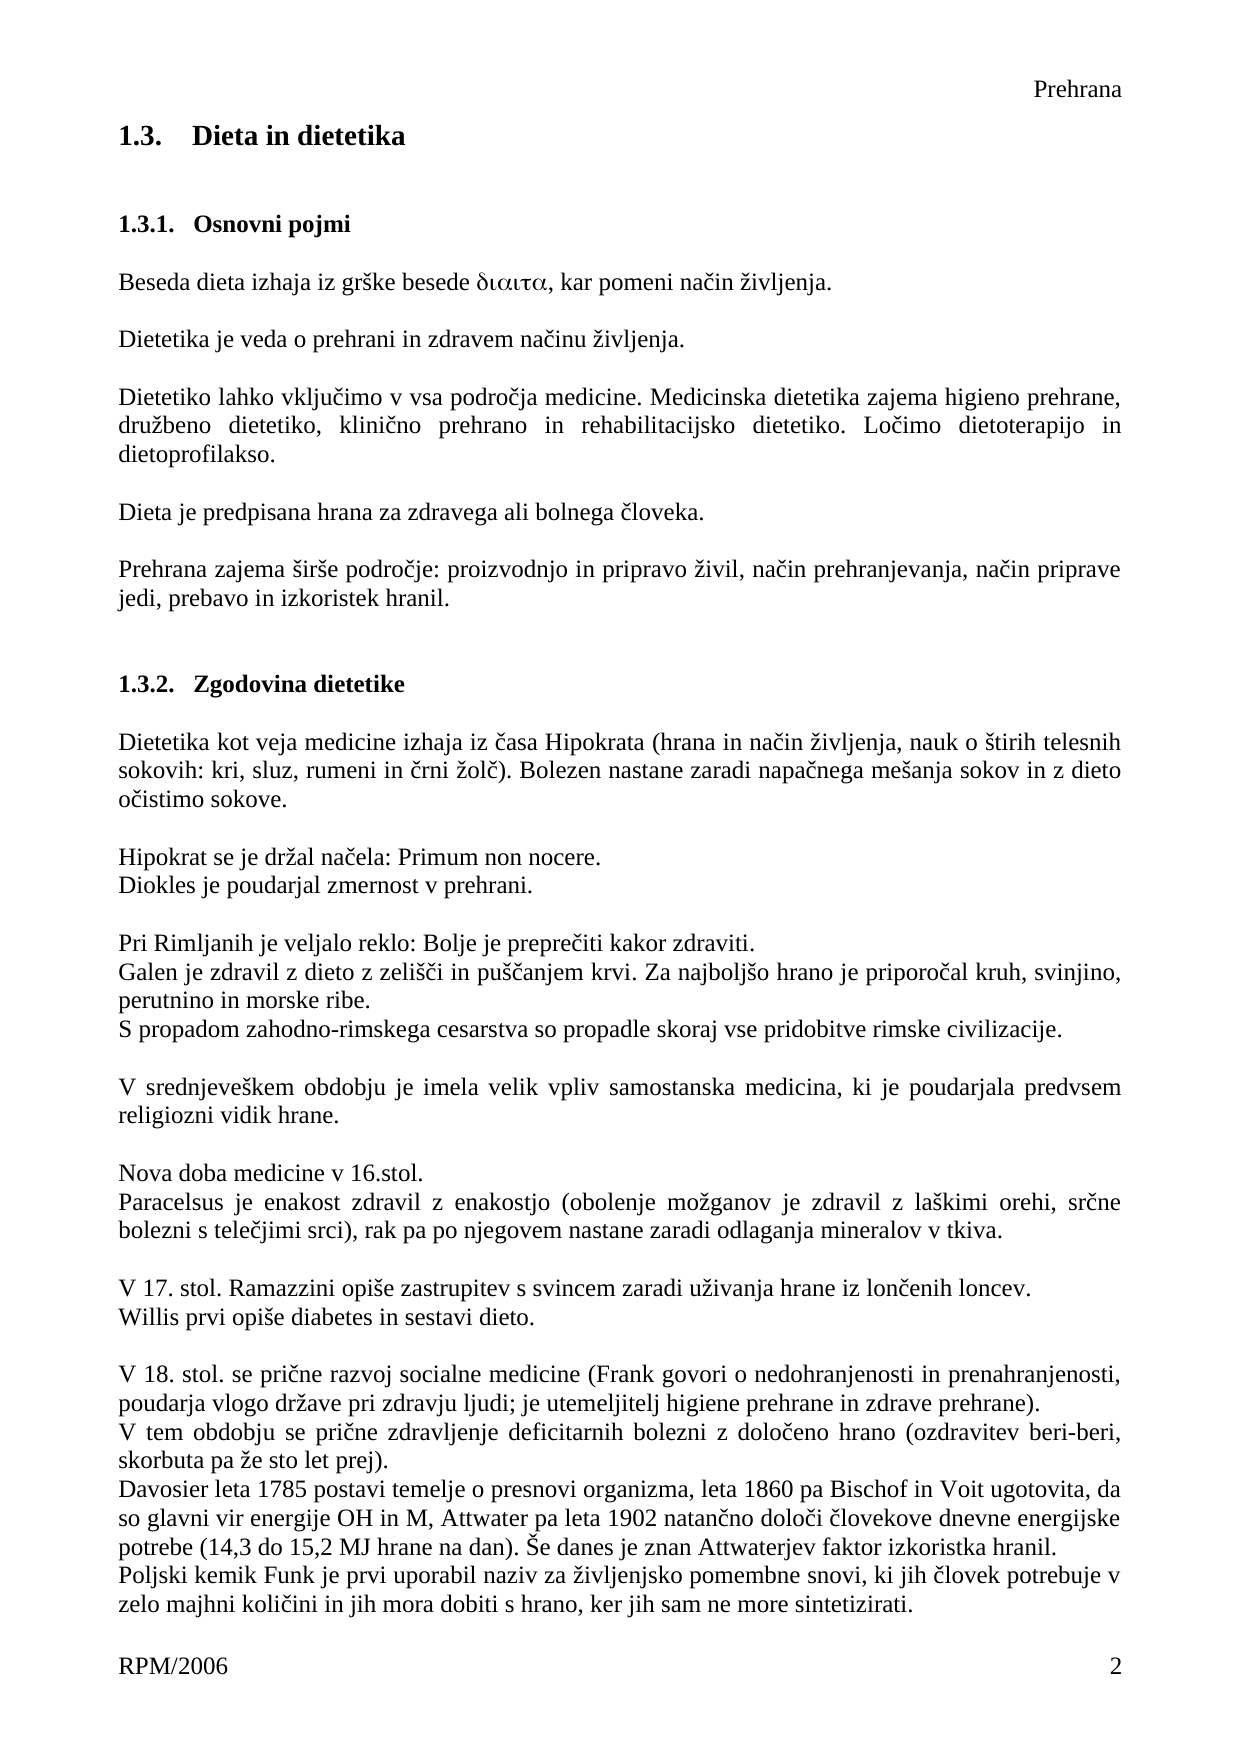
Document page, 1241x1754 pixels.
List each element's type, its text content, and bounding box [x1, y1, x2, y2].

text V tem obdobju se prične zdravljenje deficitarnih bolezni z določeno hrano (ozdravitev beri-beri, skorbuta pa že sto let prej). [118, 1417, 1122, 1474]
text Paracelsus je enakost zdravil z enakostjo (obolenje možganov je zdravil z laškimi orehi, srčne bolezni s telečjimi srci), rak pa po njegovem nastane zaradi odlaganja mineralov v tkiva. [118, 1187, 1122, 1244]
text V 17. stol. Ramazzini opiše zastrupitev s svincem zaradi uživanja hrane iz lončenih loncev. [118, 1273, 1122, 1302]
text Dietetika kot veja medicine izhaja iz časa Hipokrata (hrana in način življenja, nauk o štirih telesnih sokovih: kri, sluz, rumeni in črni žolč). Bolezen nastane zaradi napačnega mešanja sokov in z dieto očistimo sokove. [118, 727, 1122, 813]
text Dietetiko lahko vključimo v vsa področja medicine. Medicinska dietetika zajema higieno prehrane, družbeno dietetiko, klinično prehrano in rehabilitacijsko dietetiko. Ločimo dietoterapijo in dietoprofilakso. [118, 382, 1122, 468]
text Nova doba medicine v 16.stol. [118, 1158, 1122, 1187]
text Diokles je poudarjal zmernost v prehrani. [118, 870, 1122, 899]
text V srednjeveškem obdobju je imela velik vpliv samostanska medicina, ki je poudarjala predvsem religiozni vidik hrane. [118, 1072, 1122, 1129]
subtitle Osnovni pojmi [118, 209, 1122, 238]
subtitle Zgodovina dietetike [118, 669, 1122, 698]
text Dietetika je veda o prehrani in zdravem načinu življenja. [118, 324, 1122, 353]
text Willis prvi opiše diabetes in sestavi dieto. [118, 1302, 1122, 1330]
text V 18. stol. se prične razvoj socialne medicine (Frank govori o nedohranjenosti in prenahranjenosti, poudarja vlogo države pri zdravju ljudi; je utemeljitelj higiene prehrane in zdrave prehrane). [118, 1359, 1122, 1417]
text Hipokrat se je držal načela: Primum non nocere. [118, 842, 1122, 870]
text Poljski kemik Funk je prvi uporabil naziv za življenjsko pomembne snovi, ki jih človek potrebuje v zelo majhni količini in jih mora dobiti s hrano, ker jih sam ne more sintetizirati. [118, 1560, 1122, 1618]
text Davosier leta 1785 postavi temelje o presnovi organizma, leta 1860 pa Bischof in Voit ugotovita, da so glavni vir energije OH in M, Attwater pa leta 1902 natančno določi človekove dnevne energijske potrebe (14,3 do 15,2 MJ hrane na dan). Še danes je znan Attwaterjev faktor izkoristka hranil. [118, 1474, 1122, 1560]
text Galen je zdravil z dieto z zelišči in puščanjem krvi. Za najboljšo hrano je priporočal kruh, svinjino, perutnino in morske ribe. [118, 957, 1122, 1014]
text Dieta je predpisana hrana za zdravega ali bolnega človeka. [118, 497, 1122, 525]
text Pri Rimljanih je veljalo reklo: Bolje je preprečiti kakor zdraviti. [118, 928, 1122, 957]
text S propadom zahodno-rimskega cesarstva so propadle skoraj vse pridobitve rimske civilizacije. [118, 1014, 1122, 1043]
text Prehrana zajema širše področje: proizvodnjo in pripravo živil, način prehranjevanja, način priprave jedi, prebavo in izkoristek hranil. [118, 554, 1122, 612]
text Beseda dieta izhaja iz grške besede , kar pomeni način življenja. [118, 267, 1122, 295]
subtitle Dieta in dietetika [118, 118, 1122, 152]
